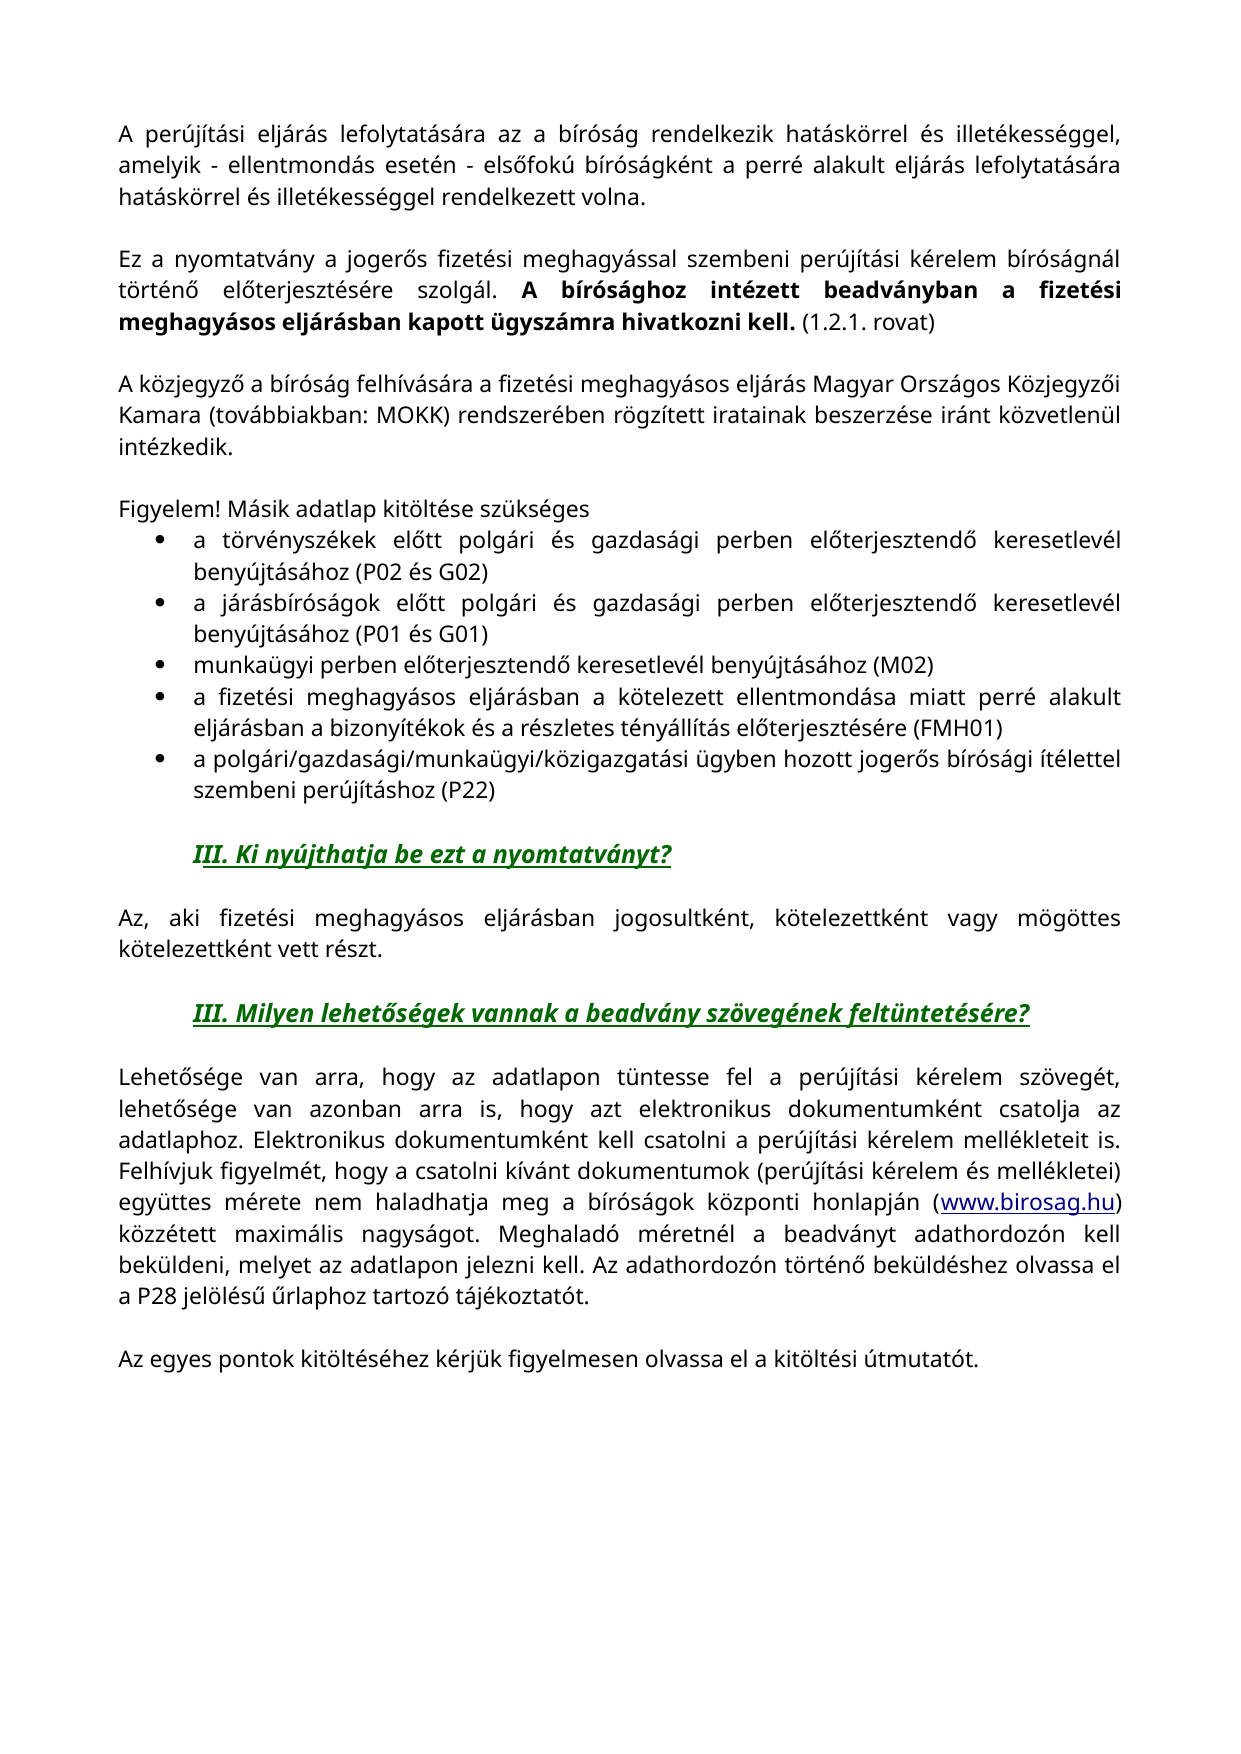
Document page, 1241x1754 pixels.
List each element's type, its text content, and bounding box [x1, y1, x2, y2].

text Figyelem! Másik adatlap kitöltése szükséges [118, 493, 1122, 524]
list a törvényszékek előtt polgári és gazdasági perben előterjesztendő keresetlevél benyújtásához (P02 és G02) [156, 524, 1122, 587]
text Ez a nyomtatvány a jogerős fizetési meghagyással szembeni perújítási kérelem bíróságnál történő előterjesztésére szolgál. A bírósághoz intézett beadványban a fizetési meghagyásos eljárásban kapott ügyszámra hivatkozni kell. (1.2.1. rovat) [118, 243, 1122, 337]
text Lehetősége van arra, hogy az adatlapon tüntesse fel a perújítási kérelem szövegét, lehetősége van azonban arra is, hogy azt elektronikus dokumentumként csatolja az adatlaphoz. Elektronikus dokumentumként kell csatolni a perújítási kérelem mellékleteit is. Felhívjuk figyelmét, hogy a csatolni kívánt dokumentumok (perújítási kérelem és mellékletei) együttes mérete nem haladhatja meg a bíróságok központi honlapján (www.birosag.hu) közzétett maximális nagyságot. Meghaladó méretnél a beadványt adathordozón kell beküldeni, melyet az adatlapon jelezni kell. Az adathordozón történő beküldéshez olvassa el a P28 jelölésű űrlaphoz tartozó tájékoztatót. [118, 1061, 1122, 1311]
list a járásbíróságok előtt polgári és gazdasági perben előterjesztendő keresetlevél benyújtásához (P01 és G01) [156, 587, 1122, 649]
list a polgári/gazdasági/munkaügyi/közigazgatási ügyben hozott jogerős bírósági ítélettel szembeni perújításhoz (P22) [156, 743, 1122, 806]
list a fizetési meghagyásos eljárásban a kötelezett ellentmondása miatt perré alakult eljárásban a bizonyítékok és a részletes tényállítás előterjesztésére (FMH01) [156, 681, 1122, 743]
text III. Ki nyújthatja be ezt a nyomtatványt? [118, 837, 1122, 871]
text Az, aki fizetési meghagyásos eljárásban jogosultként, kötelezettként vagy mögöttes kötelezettként vett részt. [118, 902, 1122, 965]
text Az egyes pontok kitöltéséhez kérjük figyelmesen olvassa el a kitöltési útmutatót. [118, 1342, 1122, 1374]
text A perújítási eljárás lefolytatására az a bíróság rendelkezik hatáskörrel és illetékességgel, amelyik - ellentmondás esetén - elsőfokú bíróságként a perré alakult eljárás lefolytatására hatáskörrel és illetékességgel rendelkezett volna. [118, 118, 1122, 212]
text A közjegyző a bíróság felhívására a fizetési meghagyásos eljárás Magyar Országos Közjegyzői Kamara (továbbiakban: MOKK) rendszerében rögzített iratainak beszerzése iránt közvetlenül intézkedik. [118, 368, 1122, 462]
text III. Milyen lehetőségek vannak a beadvány szövegének feltüntetésére? [118, 996, 1122, 1030]
list munkaügyi perben előterjesztendő keresetlevél benyújtásához (M02) [156, 649, 1122, 681]
